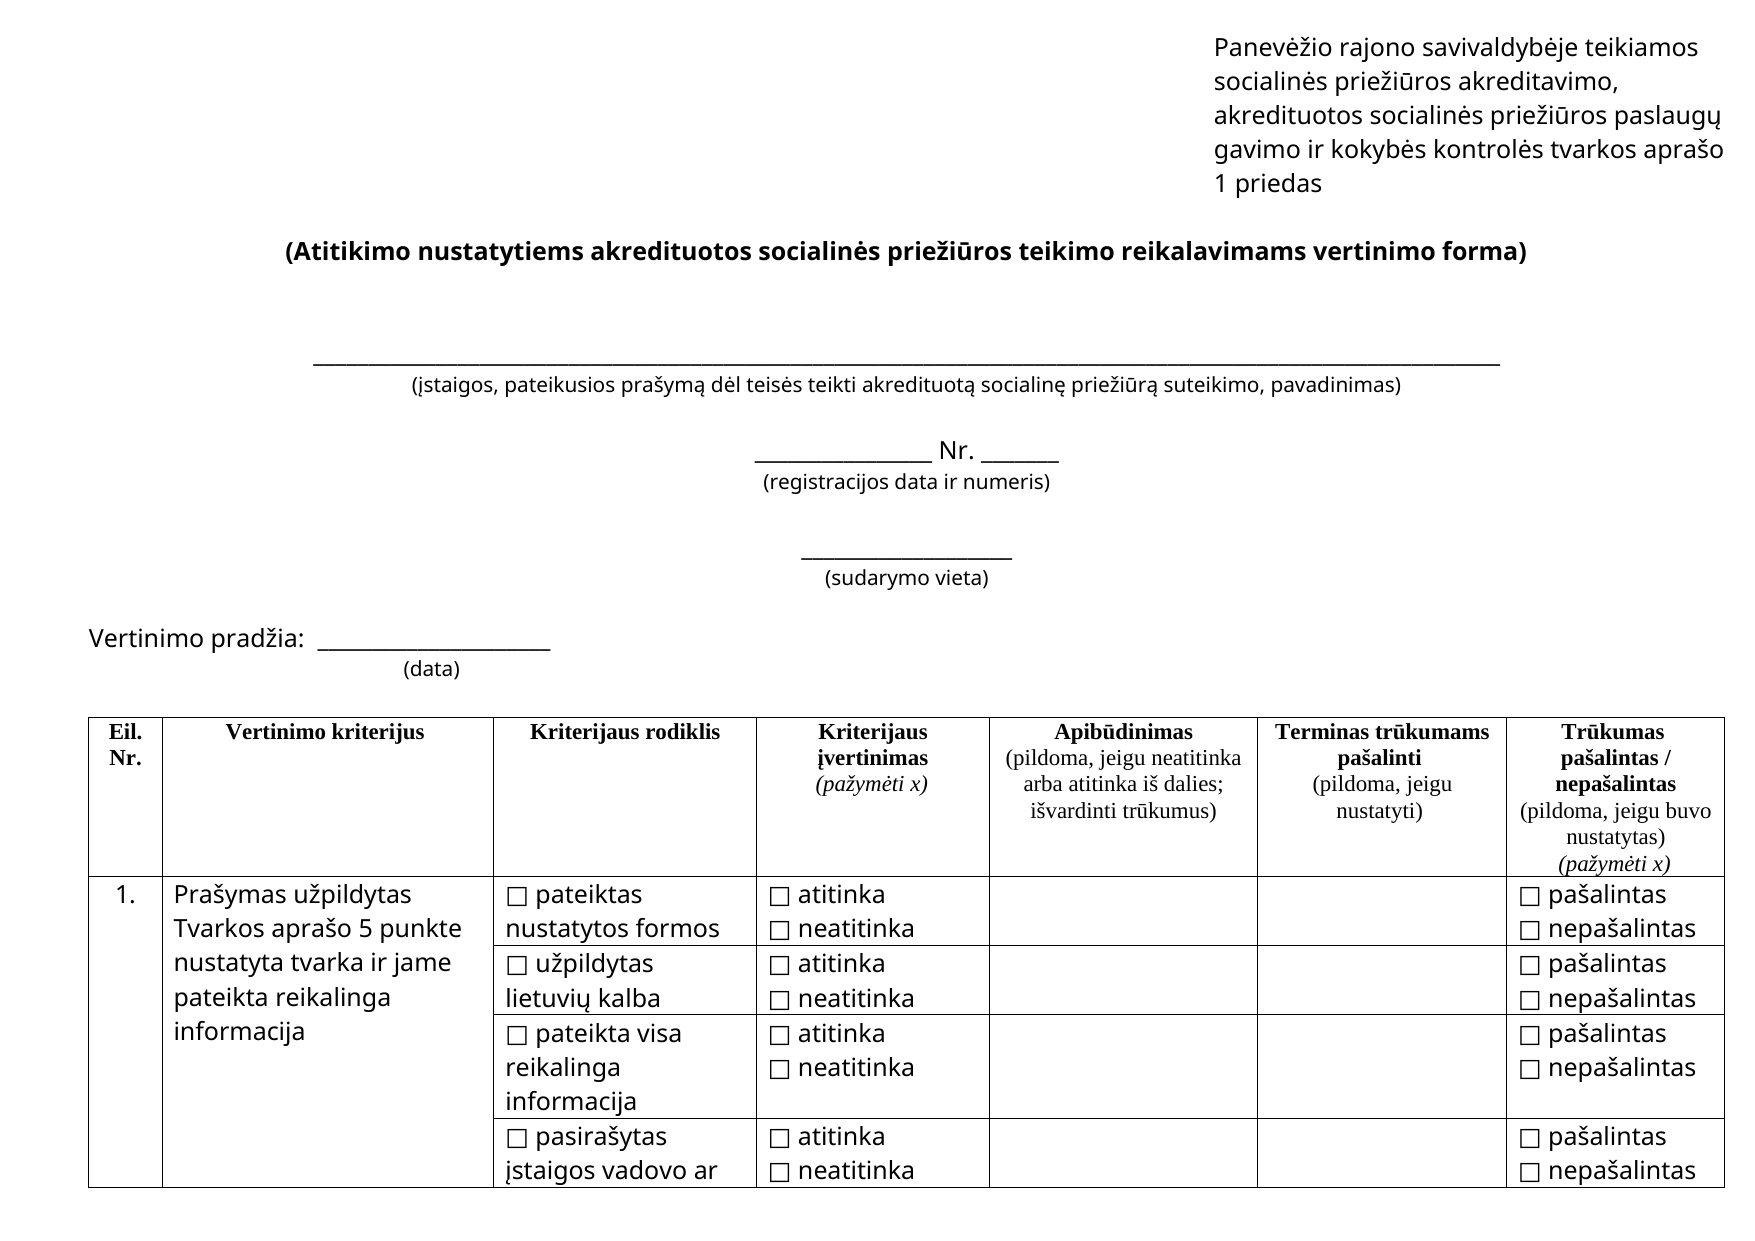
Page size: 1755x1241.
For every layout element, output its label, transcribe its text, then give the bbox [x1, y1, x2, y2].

table_header Vertinimo kriterijus [163, 718, 493, 876]
table_cell Prašymas užpildytas Tvarkos aprašo 5 punkte nustatyta tvarka ir jame pateikta reikalinga informacija [163, 877, 493, 1187]
table_header Kriterijaus rodiklis [494, 718, 756, 876]
table_header Eil. Nr. [89, 718, 162, 876]
table_cell [1258, 1015, 1506, 1117]
table_cell [990, 1119, 1257, 1187]
table_cell [990, 946, 1257, 1014]
table_cell □ pateikta visa reikalinga informacija [494, 1015, 756, 1117]
table_cell □ pateiktas nustatytos formos [494, 877, 756, 945]
table_cell 1. [89, 877, 162, 1187]
text (registracijos data ir numeris) [89, 467, 1724, 495]
table_cell [1258, 1119, 1506, 1187]
text (data) [89, 654, 1724, 683]
table_header Trūkumas pašalintas / nepašalintas (pildoma, jeigu buvo nustatytas) (pažymėti x) [1507, 718, 1724, 876]
text ___________________ [89, 529, 1724, 563]
table_cell □ pašalintas □ nepašalintas [1507, 1015, 1724, 1117]
table_header Kriterijaus įvertinimas (pažymėti x) [757, 718, 989, 876]
text Panevėžio rajono savivaldybėje teikiamos socialinės priežiūros akreditavimo, akredituotos socialinės priežiūros paslaugų gavimo ir kokybės kontrolės tvarkos aprašo [1214, 29, 1724, 166]
table_cell [1258, 946, 1506, 1014]
table_cell □ pasirašytas įstaigos vadovo ar [494, 1119, 756, 1187]
text ________________ Nr. _______ [89, 433, 1724, 467]
table_cell [1258, 877, 1506, 945]
table_cell [990, 877, 1257, 945]
table_cell [990, 1015, 1257, 1117]
table_header Terminas trūkumams pašalinti (pildoma, jeigu nustatyti) [1258, 718, 1506, 876]
table_cell □ pašalintas □ nepašalintas [1507, 877, 1724, 945]
table_cell □ atitinka □ neatitinka [757, 946, 989, 1014]
table_header Apibūdinimas (pildoma, jeigu neatitinka arba atitinka iš dalies; išvardinti trūkumus) [990, 718, 1257, 876]
table_cell □ pašalintas □ nepašalintas [1507, 1119, 1724, 1187]
table_cell □ atitinka □ neatitinka [757, 877, 989, 945]
text (įstaigos, pateikusios prašymą dėl teisės teikti akredituotą socialinę priežiūrą suteikimo, pavadinimas) [89, 370, 1724, 399]
text ___________________________________________________________________________________________________________ [89, 336, 1724, 370]
text Vertinimo pradžia: _____________________ [89, 620, 1724, 654]
text (sudarymo vieta) [89, 563, 1724, 592]
table_cell □ pašalintas □ nepašalintas [1507, 946, 1724, 1014]
table_cell □ atitinka □ neatitinka [757, 1119, 989, 1187]
table_cell □ užpildytas lietuvių kalba [494, 946, 756, 1014]
table_cell □ atitinka □ neatitinka [757, 1015, 989, 1117]
text (Atitikimo nustatytiems akredituotos socialinės priežiūros teikimo reikalavimams vertinimo forma) [89, 234, 1724, 268]
text 1 priedas [1169, 166, 1724, 200]
